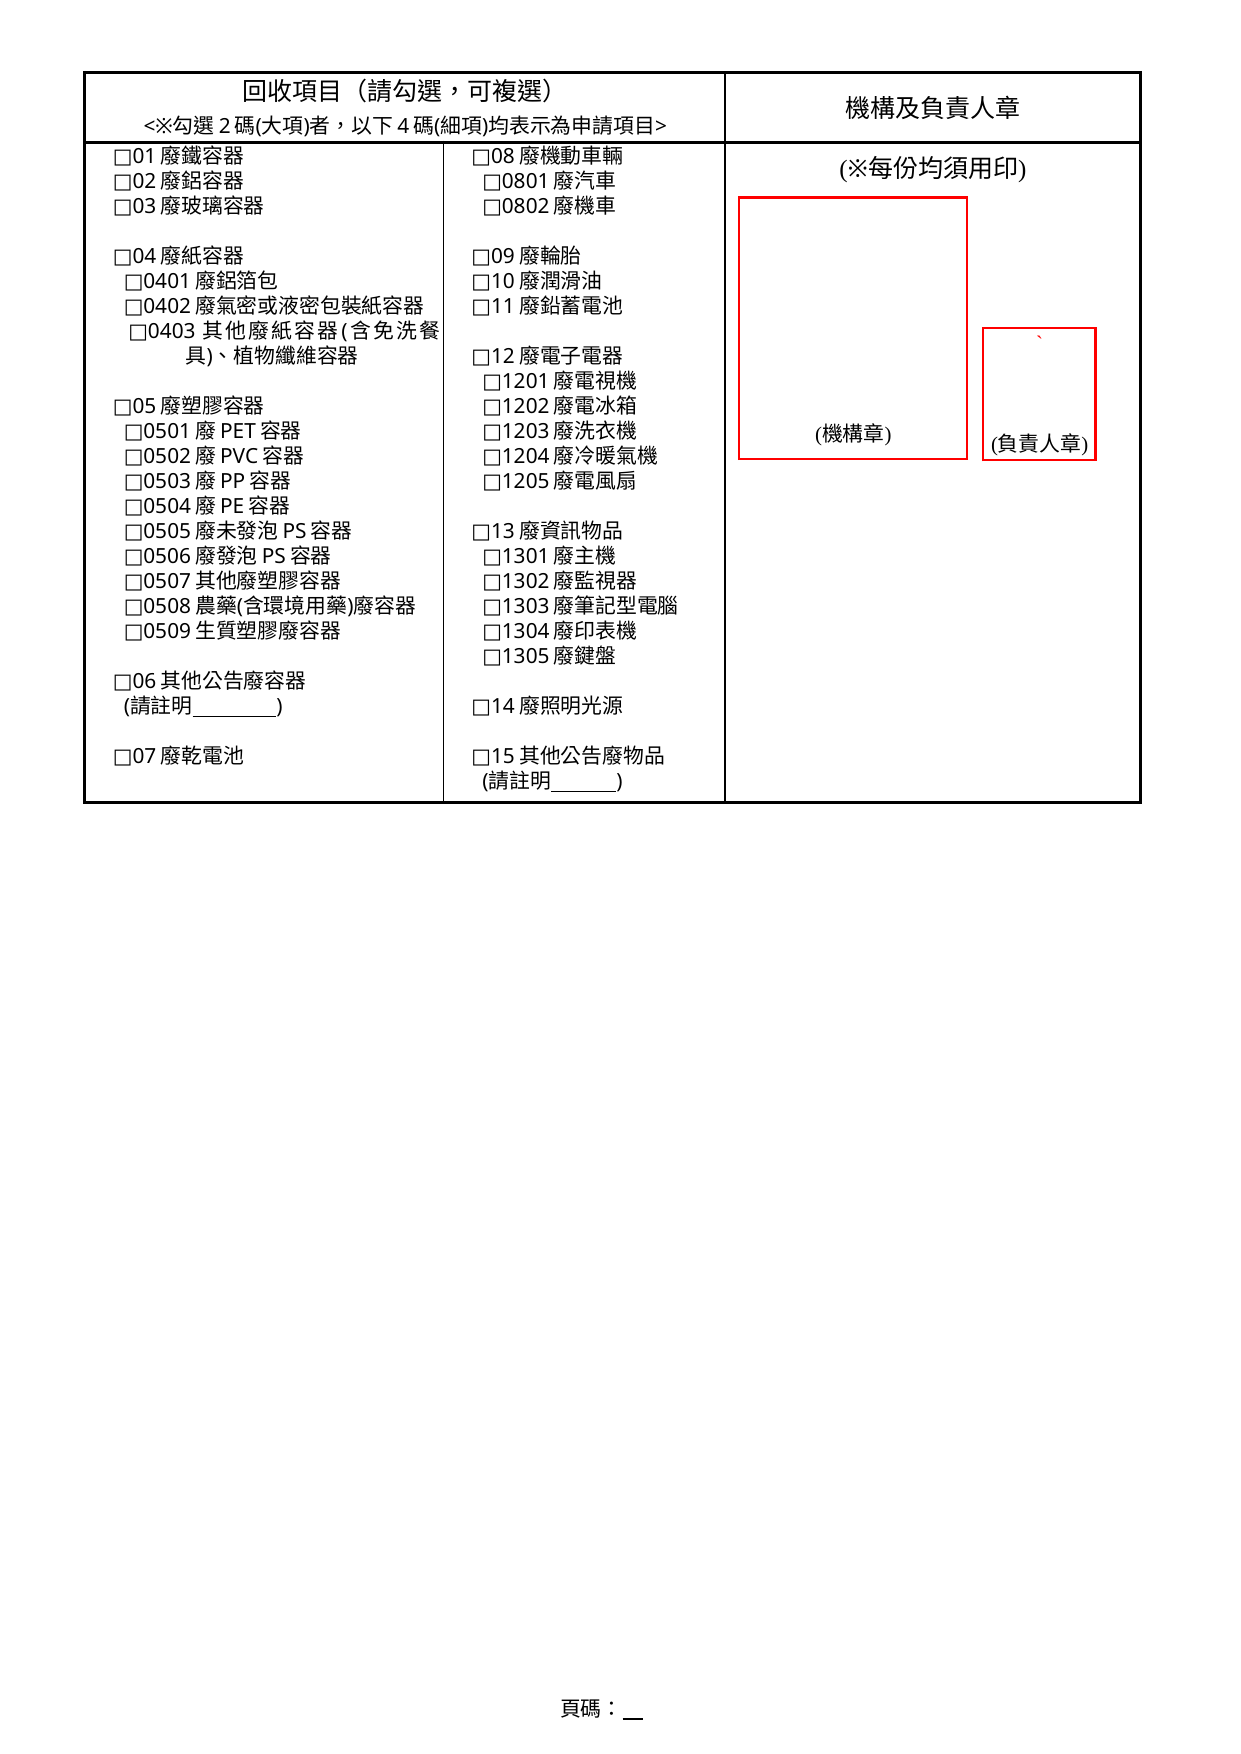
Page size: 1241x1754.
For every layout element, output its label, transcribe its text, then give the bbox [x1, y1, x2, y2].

table_cell 回收項目（請勾選，可複選） <※勾選2碼(大項)者，以下4碼(細項)均表示為申請項目> [86, 74, 724, 141]
table_cell 機構及負責人章 [726, 74, 1139, 141]
table_cell □08廢機動車輛 □0801廢汽車 □0802廢機車 □09廢輪胎 □10廢潤滑油 □11廢鉛蓄電池 □12廢電子電器 □1201廢電視機 □1202廢電冰箱 □1203廢洗衣機 □1204廢冷暖氣機 □1205廢電風扇 □13廢資訊物品 □1301廢主機 □1302廢監視器 □1303廢筆記型電腦 □1304廢印表機 □1305廢鍵盤 □14廢照明光源 □15其他公告廢物品 (請註明 ) [444, 144, 724, 801]
table_cell □01廢鐵容器 □02廢鋁容器 □03廢玻璃容器 □04廢紙容器 □0401廢鋁箔包 □0402廢氣密或液密包裝紙容器 □0403其他廢紙容器(含免洗餐具)、植物纖維容器 □05廢塑膠容器 □0501廢PET容器 □0502廢PVC容器 □0503廢PP容器 □0504廢PE容器 □0505廢未發泡PS容器 □0506廢發泡PS容器 □0507其他廢塑膠容器 □0508農藥(含環境用藥)廢容器 □0509生質塑膠廢容器 □06其他公告廢容器 (請註明 ) □07廢乾電池 [86, 144, 443, 801]
table_cell (※每份均須用印) [726, 144, 1139, 801]
